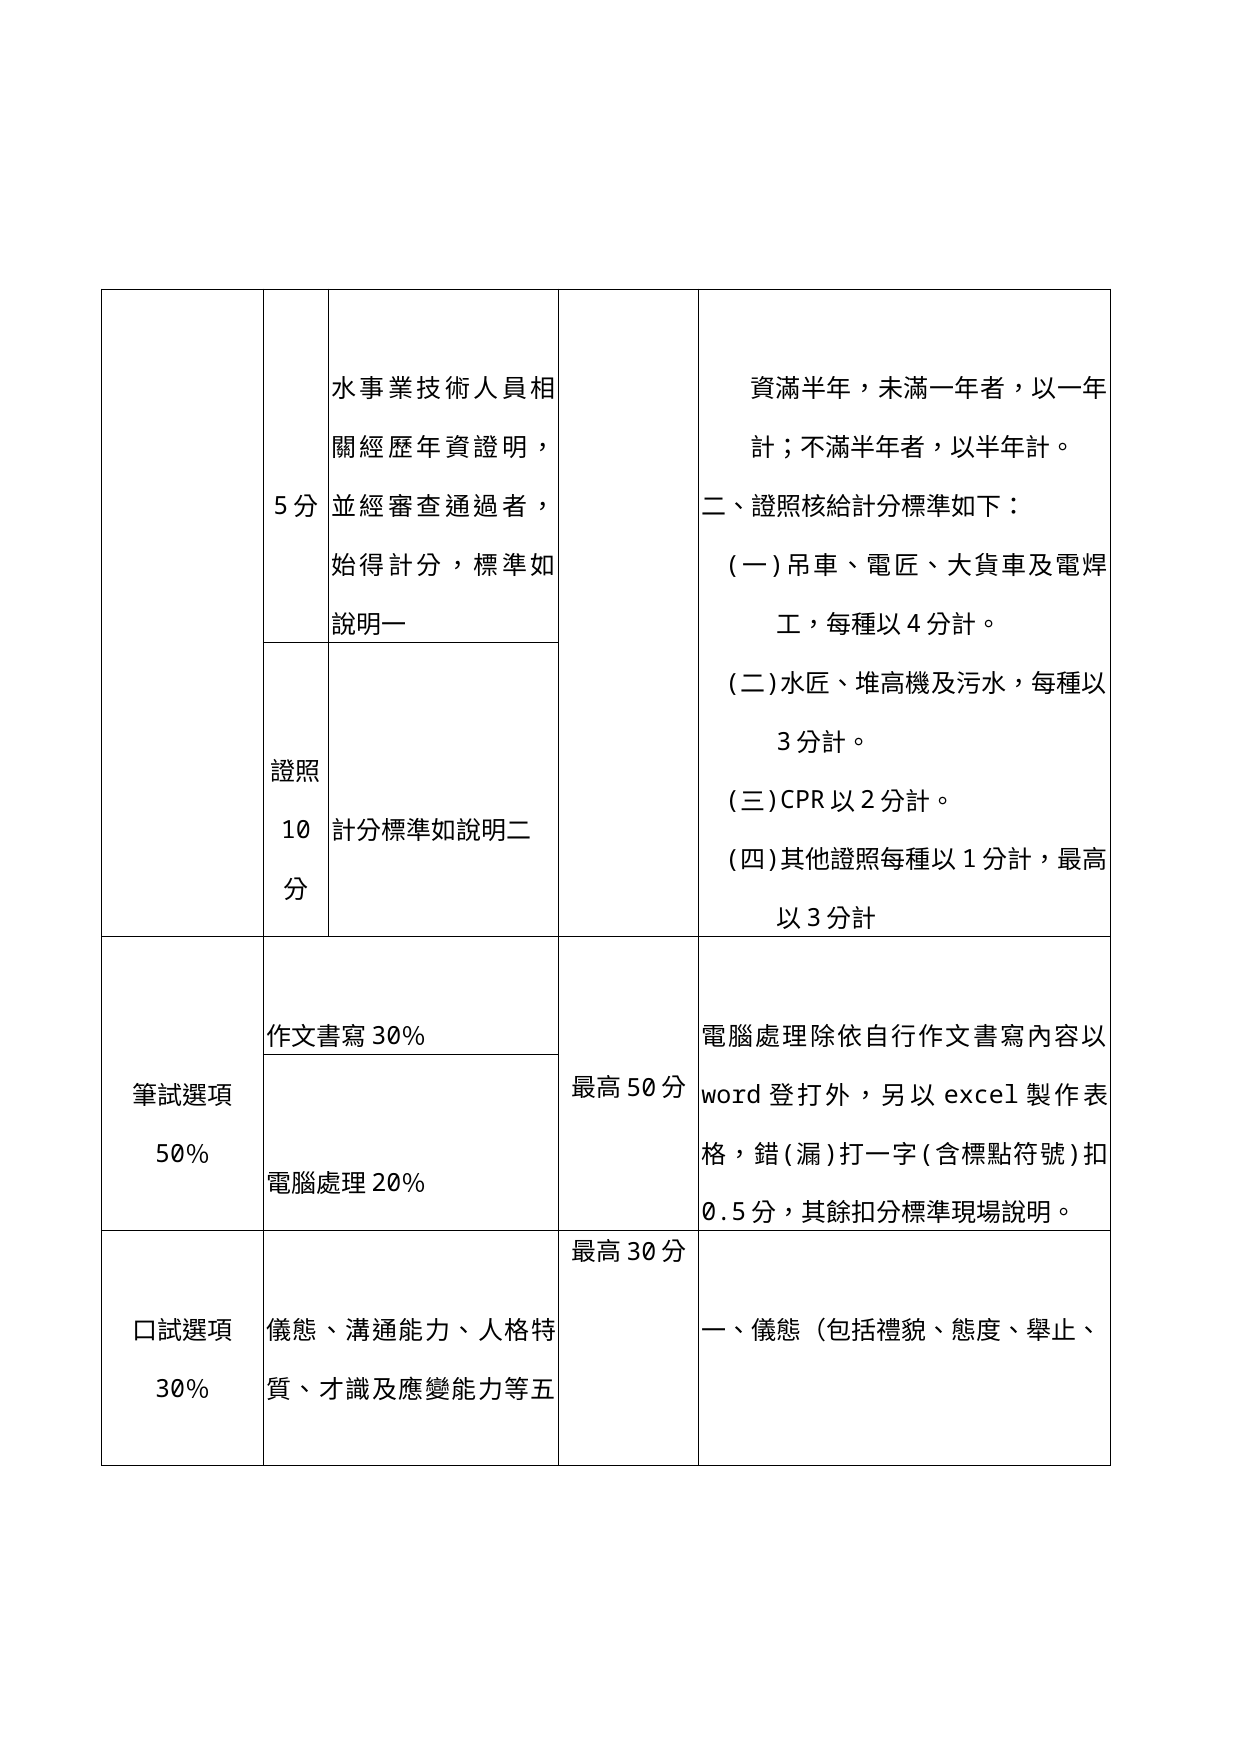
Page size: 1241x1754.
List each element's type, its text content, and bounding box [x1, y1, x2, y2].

table_cell 儀態、溝通能力、人格特質、才識及應變能力等五 [264, 1231, 558, 1464]
table_cell 5分 [264, 290, 328, 642]
table_cell 最高50分 [559, 937, 698, 1230]
table_cell 作文書寫30％ [264, 937, 558, 1053]
table_cell 口試選項 30％ [102, 1231, 263, 1464]
table_cell 一、儀態（包括禮貌、態度、舉止、 [699, 1231, 1110, 1464]
table_cell 計分標準如說明二 [329, 643, 558, 936]
table_cell 最高30分 [559, 1231, 698, 1464]
table_cell 電腦處理除依自行作文書寫內容以word登打外，另以excel製作表格，錯(漏)打一字(含標點符號)扣0.5分，其餘扣分標準現場說明。 [699, 937, 1110, 1230]
table_cell 水事業技術人員相關經歷年資證明，並經審查通過者，始得計分，標準如說明一 [329, 290, 558, 642]
table_cell 證照10分 [264, 643, 328, 936]
table_cell 電腦處理20％ [264, 1055, 558, 1230]
table_cell 筆試選項 50％ [102, 937, 263, 1230]
